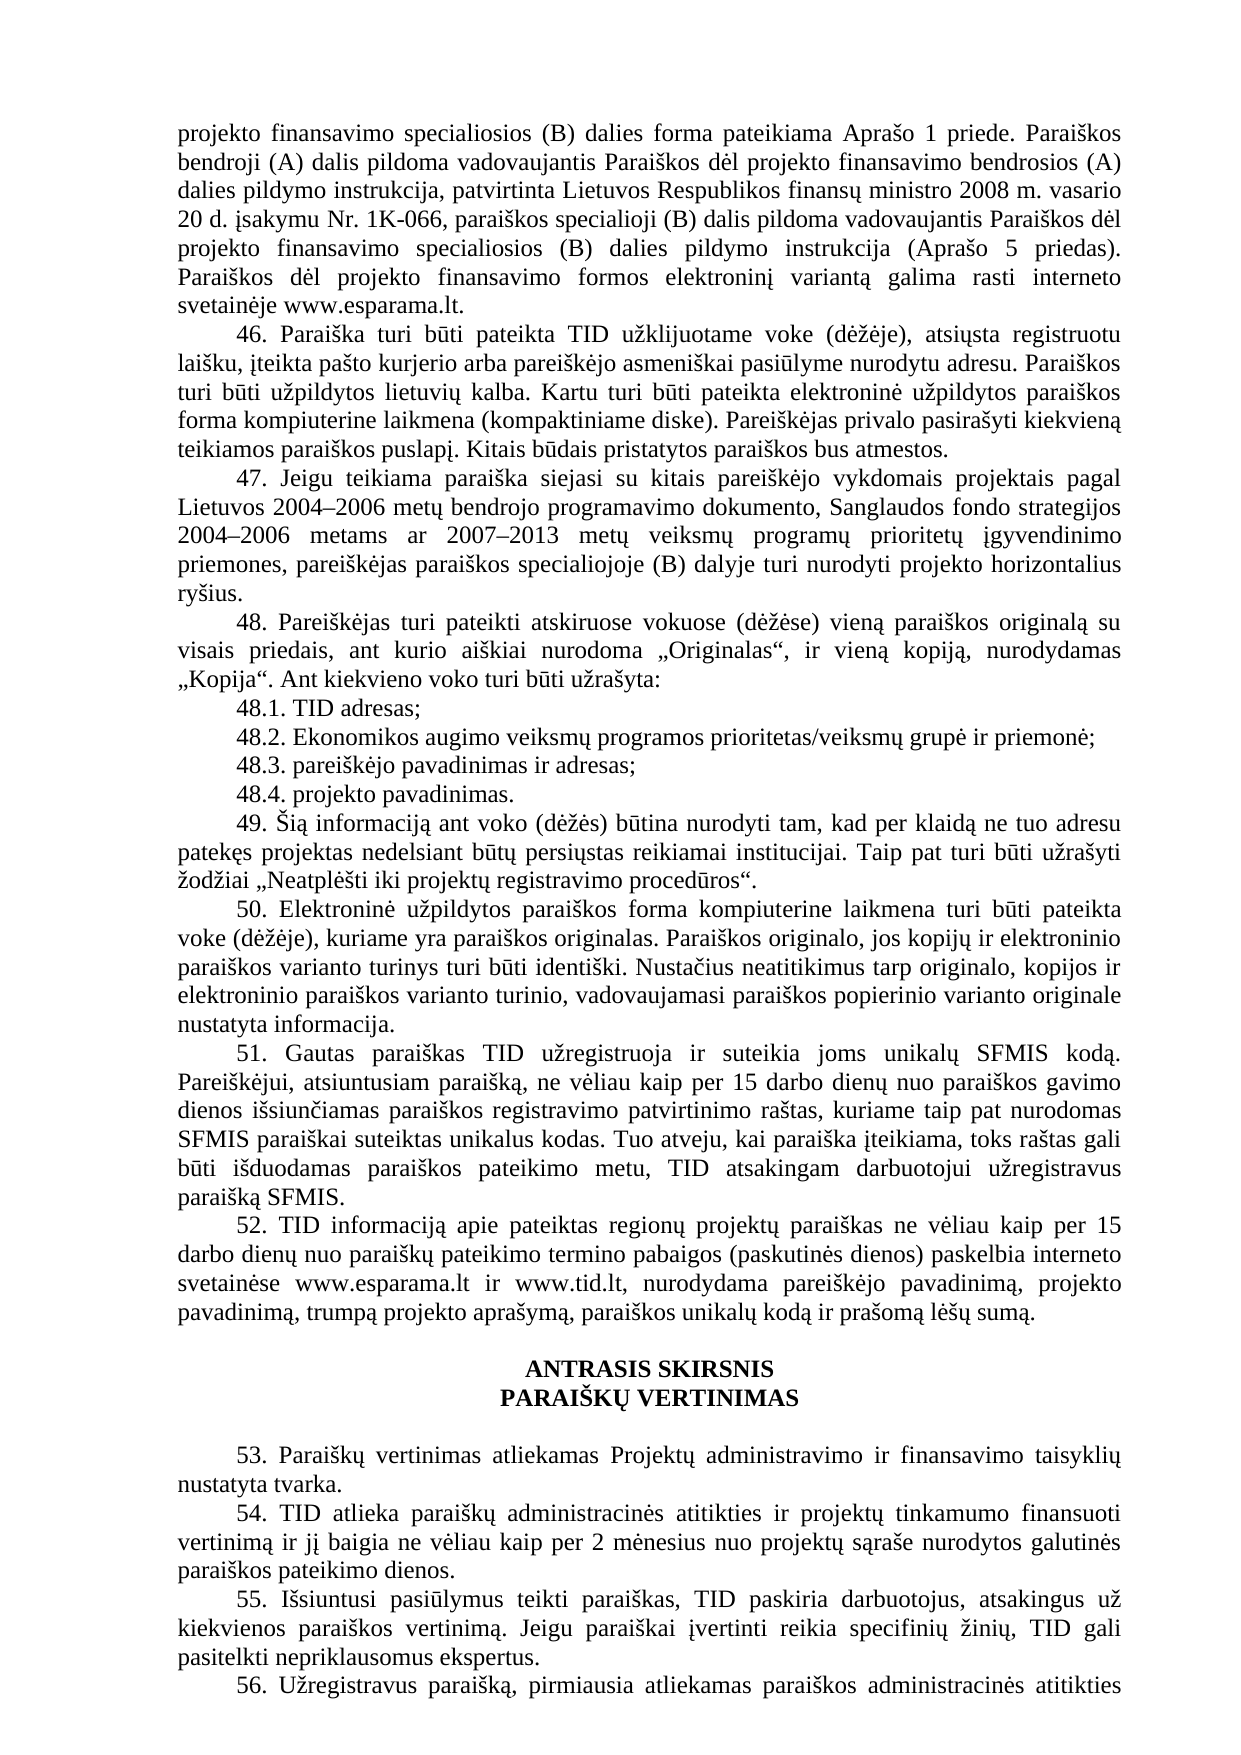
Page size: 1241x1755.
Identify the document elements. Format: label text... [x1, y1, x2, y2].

text 48.2. Ekonomikos augimo veiksmų programos prioritetas/veiksmų grupė ir priemonė; [177, 722, 1122, 751]
text PARAIŠKŲ vertinimas [177, 1383, 1122, 1412]
text 48.3. pareiškėjo pavadinimas ir adresas; [177, 751, 1122, 779]
text 54. TID atlieka paraiškų administracinės atitikties ir projektų tinkamumo finansuoti vertinimą ir jį baigia ne vėliau kaip per 2 mėnesius nuo projektų sąraše nurodytos galutinės paraiškos pateikimo dienos. [177, 1498, 1122, 1584]
text 48.4. projekto pavadinimas. [177, 779, 1122, 808]
text projekto finansavimo specialiosios (B) dalies forma pateikiama Aprašo 1 priede. Paraiškos bendroji (A) dalis pildoma vadovaujantis Paraiškos dėl projekto finansavimo bendrosios (A) dalies pildymo instrukcija, patvirtinta Lietuvos Respublikos finansų ministro 2008 m. vasario 20 d. įsakymu Nr. 1K-066, paraiškos specialioji (B) dalis pildoma vadovaujantis Paraiškos dėl projekto finansavimo specialiosios (B) dalies pildymo instrukcija (Aprašo 5 priedas). Paraiškos dėl projekto finansavimo formos elektroninį variantą galima rasti interneto svetainėje www.esparama.lt. [177, 118, 1122, 319]
text 47. Jeigu teikiama paraiška siejasi su kitais pareiškėjo vykdomais projektais pagal Lietuvos 2004–2006 metų bendrojo programavimo dokumento, Sanglaudos fondo strategijos 2004–2006 metams ar 2007–2013 metų veiksmų programų prioritetų įgyvendinimo priemones, pareiškėjas paraiškos specialiojoje (B) dalyje turi nurodyti projekto horizontalius ryšius. [177, 463, 1122, 607]
text 56. Užregistravus paraišką, pirmiausia atliekamas paraiškos administracinės atitikties [177, 1671, 1122, 1699]
text 50. Elektroninė užpildytos paraiškos forma kompiuterine laikmena turi būti pateikta voke (dėžėje), kuriame yra paraiškos originalas. Paraiškos originalo, jos kopijų ir elektroninio paraiškos varianto turinys turi būti identiški. Nustačius neatitikimus tarp originalo, kopijos ir elektroninio paraiškos varianto turinio, vadovaujamasi paraiškos popierinio varianto originale nustatyta informacija. [177, 894, 1122, 1038]
text 53. Paraiškų vertinimas atliekamas Projektų administravimo ir finansavimo taisyklių nustatyta tvarka. [177, 1441, 1122, 1498]
text 48.1. TID adresas; [177, 693, 1122, 722]
text 49. Šią informaciją ant voko (dėžės) būtina nurodyti tam, kad per klaidą ne tuo adresu patekęs projektas nedelsiant būtų persiųstas reikiamai institucijai. Taip pat turi būti užrašyti žodžiai „Neatplėšti iki projektų registravimo procedūros“. [177, 808, 1122, 894]
text ANTRASIS SKIRSNIS [177, 1354, 1122, 1383]
text 55. Išsiuntusi pasiūlymus teikti paraiškas, TID paskiria darbuotojus, atsakingus už kiekvienos paraiškos vertinimą. Jeigu paraiškai įvertinti reikia specifinių žinių, TID gali pasitelkti nepriklausomus ekspertus. [177, 1584, 1122, 1671]
text 51. Gautas paraiškas TID užregistruoja ir suteikia joms unikalų SFMIS kodą. Pareiškėjui, atsiuntusiam paraišką, ne vėliau kaip per 15 darbo dienų nuo paraiškos gavimo dienos išsiunčiamas paraiškos registravimo patvirtinimo raštas, kuriame taip pat nurodomas SFMIS paraiškai suteiktas unikalus kodas. Tuo atveju, kai paraiška įteikiama, toks raštas gali būti išduodamas paraiškos pateikimo metu, TID atsakingam darbuotojui užregistravus paraišką SFMIS. [177, 1038, 1122, 1211]
text 52. TID informaciją apie pateiktas regionų projektų paraiškas ne vėliau kaip per 15 darbo dienų nuo paraiškų pateikimo termino pabaigos (paskutinės dienos) paskelbia interneto svetainėse www.esparama.lt ir www.tid.lt, nurodydama pareiškėjo pavadinimą, projekto pavadinimą, trumpą projekto aprašymą, paraiškos unikalų kodą ir prašomą lėšų sumą. [177, 1211, 1122, 1326]
text 48. Pareiškėjas turi pateikti atskiruose vokuose (dėžėse) vieną paraiškos originalą su visais priedais, ant kurio aiškiai nurodoma „Originalas“, ir vieną kopiją, nurodydamas „Kopija“. Ant kiekvieno voko turi būti užrašyta: [177, 607, 1122, 693]
text 46. Paraiška turi būti pateikta TID užklijuotame voke (dėžėje), atsiųsta registruotu laišku, įteikta pašto kurjerio arba pareiškėjo asmeniškai pasiūlyme nurodytu adresu. Paraiškos turi būti užpildytos lietuvių kalba. Kartu turi būti pateikta elektroninė užpildytos paraiškos forma kompiuterine laikmena (kompaktiniame diske). Pareiškėjas privalo pasirašyti kiekvieną teikiamos paraiškos puslapį. Kitais būdais pristatytos paraiškos bus atmestos. [177, 319, 1122, 463]
